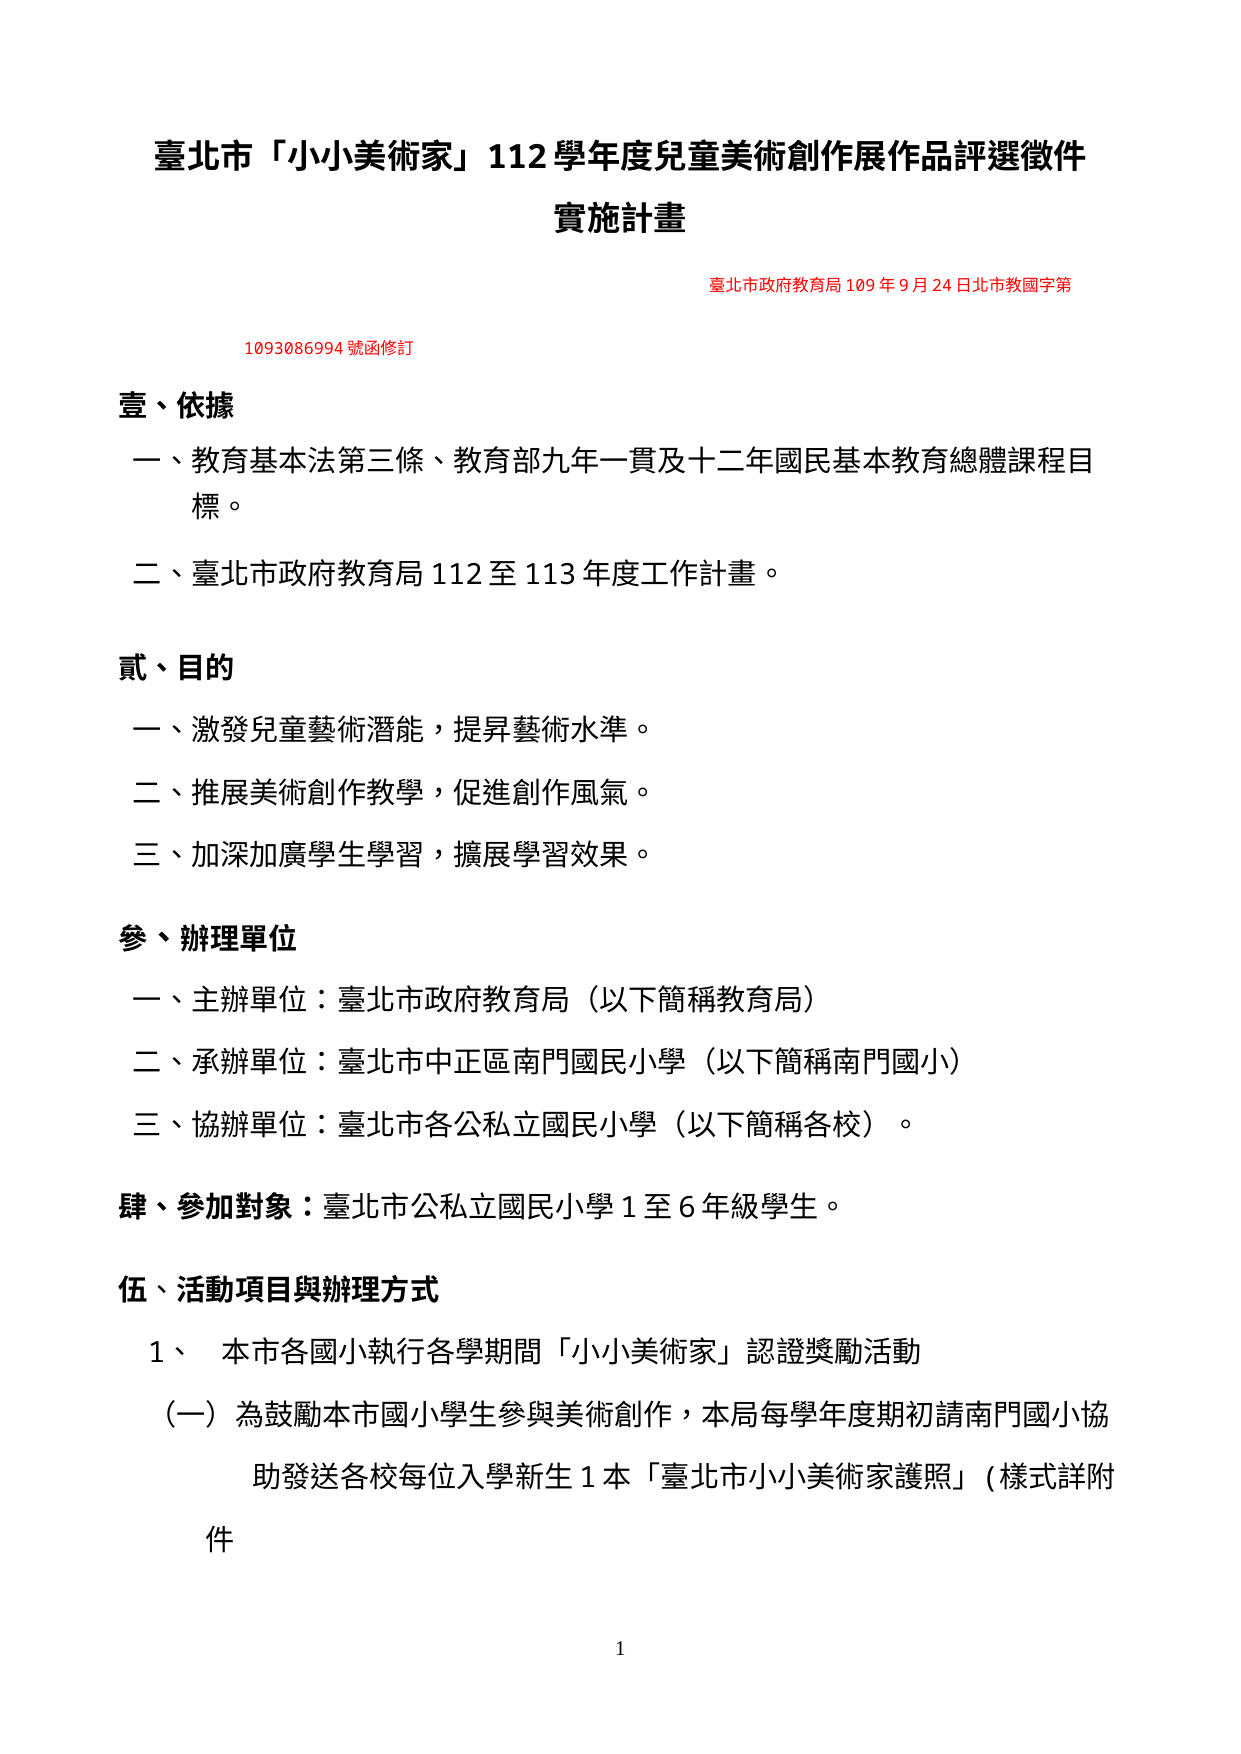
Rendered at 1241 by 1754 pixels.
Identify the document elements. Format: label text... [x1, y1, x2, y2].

text 臺北市「小小美術家」112學年度兒童美術創作展作品評選徵件 [118, 112, 1122, 175]
text 一、主辦單位：臺北市政府教育局（以下簡稱教育局） [118, 956, 1122, 1018]
text 三、加深加廣學生學習，擴展學習效果。 [118, 811, 1122, 874]
text 臺北市政府教育局109年9月24日北市教國字第1093086994號函修訂 [118, 237, 1122, 362]
text 三、協辦單位：臺北市各公私立國民小學（以下簡稱各校）。 [118, 1081, 1122, 1143]
text 一、教育基本法第三條、教育部九年一貫及十二年國民基本教育總體課程目標。 [133, 435, 1122, 527]
text 實施計畫 [118, 175, 1122, 237]
text 二、承辦單位：臺北市中正區南門國民小學（以下簡稱南門國小） [118, 1018, 1122, 1081]
text 助發送各校每位入學新生1本「臺北市小小美術家護照」(樣式詳附件 [147, 1433, 1122, 1558]
text 貳、目的 [118, 624, 1122, 686]
text 伍、活動項目與辦理方式 [118, 1246, 1122, 1308]
text （一）為鼓勵本市國小學生參與美術創作，本局每學年度期初請南門國小協 [147, 1371, 1122, 1433]
text 壹、依據 [118, 362, 1122, 425]
text 參、辦理單位 [118, 893, 1122, 956]
text 肆、參加對象：臺北市公私立國民小學1至6年級學生。 [118, 1163, 1122, 1226]
list 本市各國小執行各學期間「小小美術家」認證獎勵活動 [148, 1308, 1122, 1371]
text 一、激發兒童藝術潛能，提昇藝術水準。 [118, 686, 1122, 749]
text 二、臺北市政府教育局112至113年度工作計畫。 [133, 548, 1122, 593]
text 二、推展美術創作教學，促進創作風氣。 [118, 749, 1122, 811]
